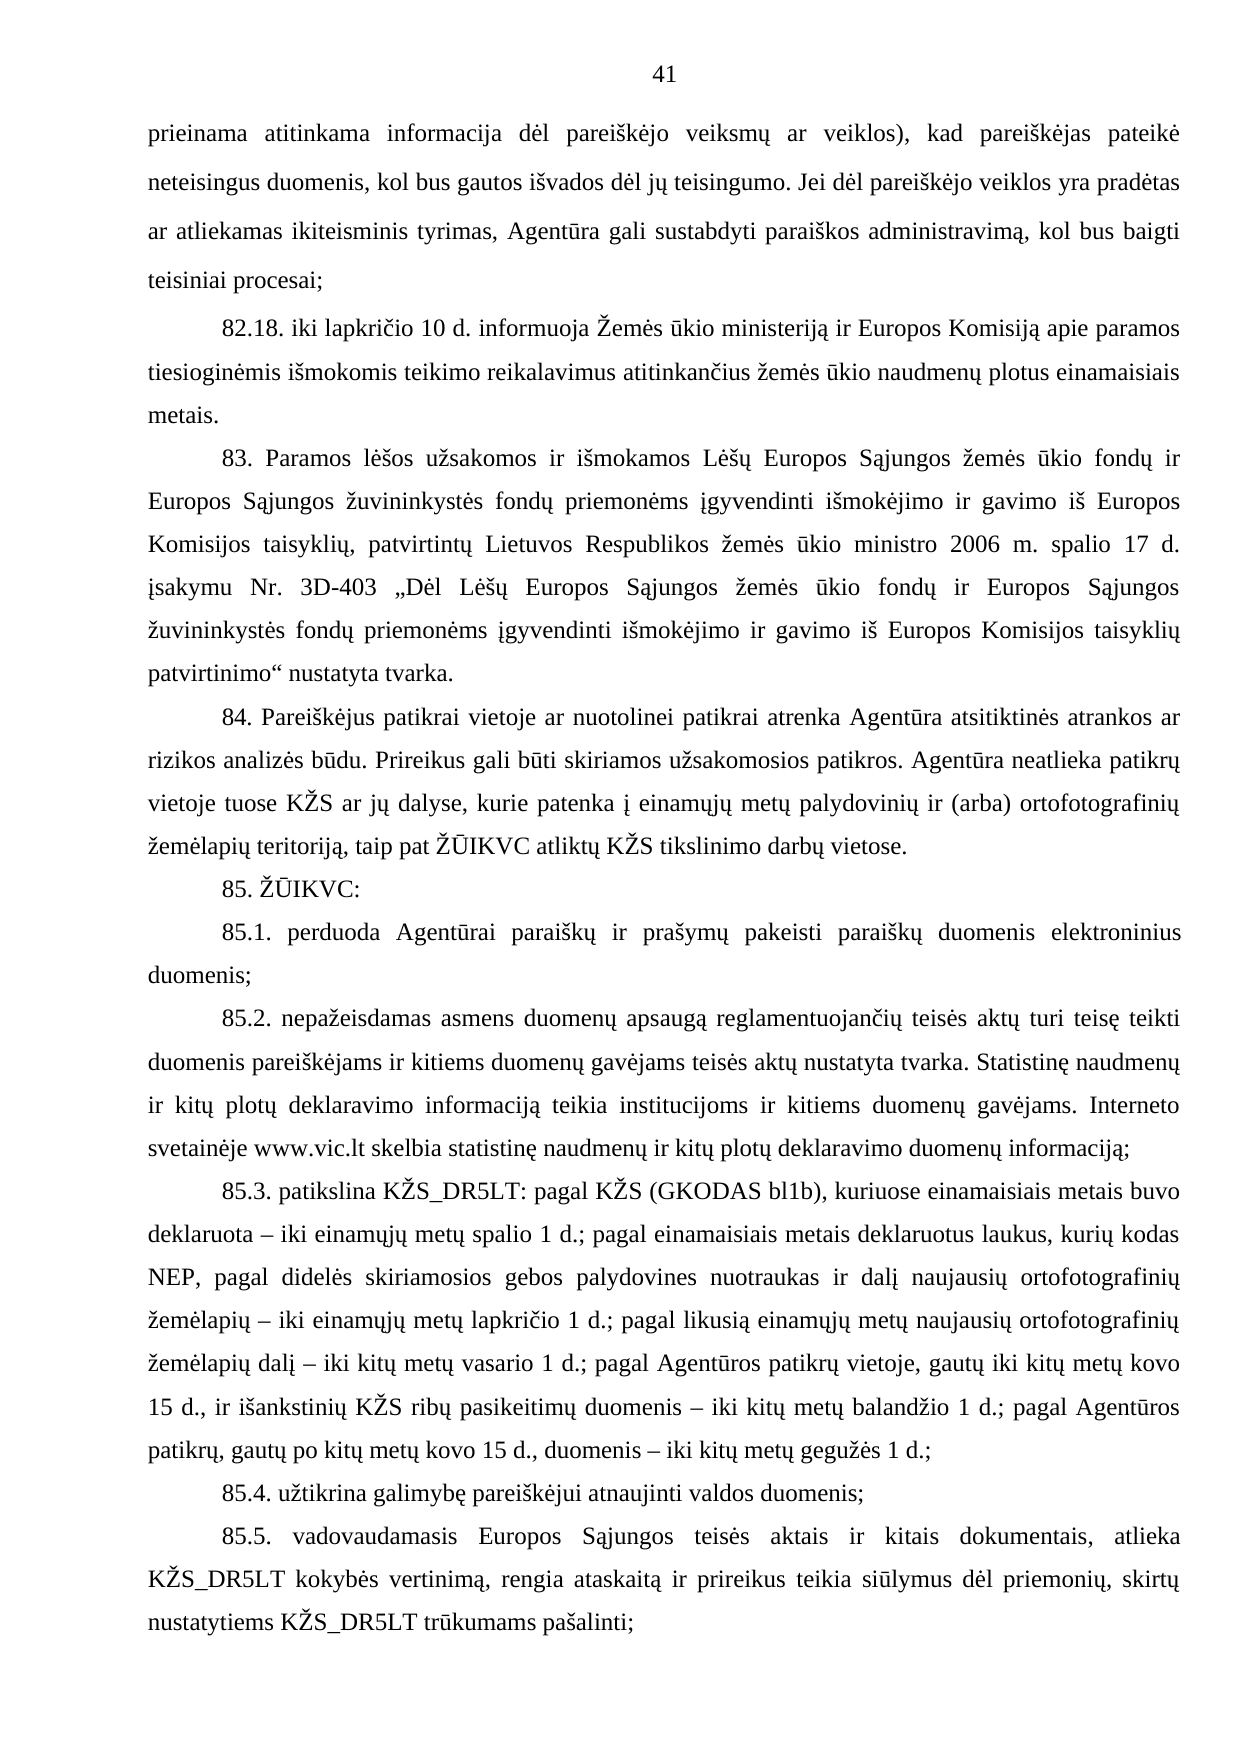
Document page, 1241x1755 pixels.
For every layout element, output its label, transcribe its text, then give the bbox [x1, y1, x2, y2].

text 84. Pareiškėjus patikrai vietoje ar nuotolinei patikrai atrenka Agentūra atsitiktinės atrankos ar rizikos analizės būdu. Prireikus gali būti skiriamos užsakomosios patikros. Agentūra neatlieka patikrų vietoje tuose KŽS ar jų dalyse, kurie patenka į einamųjų metų palydovinių ir (arba) ortofotografinių žemėlapių teritoriją, taip pat ŽŪIKVC atliktų KŽS tikslinimo darbų vietose. [148, 702, 1181, 860]
text 85.2. nepažeisdamas asmens duomenų apsaugą reglamentuojančių teisės aktų turi teisę teikti duomenis pareiškėjams ir kitiems duomenų gavėjams teisės aktų nustatyta tvarka. Statistinę naudmenų ir kitų plotų deklaravimo informaciją teikia institucijoms ir kitiems duomenų gavėjams. Interneto svetainėje www.vic.lt skelbia statistinę naudmenų ir kitų plotų deklaravimo duomenų informaciją; [148, 1003, 1181, 1162]
text 85.3. patikslina KŽS_DR5LT: pagal KŽS (GKODAS bl1b), kuriuose einamaisiais metais buvo deklaruota – iki einamųjų metų spalio 1 d.; pagal einamaisiais metais deklaruotus laukus, kurių kodas NEP, pagal didelės skiriamosios gebos palydovines nuotraukas ir dalį naujausių ortofotografinių žemėlapių – iki einamųjų metų lapkričio 1 d.; pagal likusią einamųjų metų naujausių ortofotografinių žemėlapių dalį – iki kitų metų vasario 1 d.; pagal Agentūros patikrų vietoje, gautų iki kitų metų kovo 15 d., ir išankstinių KŽS ribų pasikeitimų duomenis – iki kitų metų balandžio 1 d.; pagal Agentūros patikrų, gautų po kitų metų kovo 15 d., duomenis – iki kitų metų gegužės 1 d.; [148, 1176, 1181, 1463]
text 83. Paramos lėšos užsakomos ir išmokamos Lėšų Europos Sąjungos žemės ūkio fondų ir Europos Sąjungos žuvininkystės fondų priemonėms įgyvendinti išmokėjimo ir gavimo iš Europos Komisijos taisyklių, patvirtintų Lietuvos Respublikos žemės ūkio ministro 2006 m. spalio 17 d. įsakymu Nr. 3D-403 „Dėl Lėšų Europos Sąjungos žemės ūkio fondų ir Europos Sąjungos žuvininkystės fondų priemonėms įgyvendinti išmokėjimo ir gavimo iš Europos Komisijos taisyklių patvirtinimo“ nustatyta tvarka. [148, 443, 1181, 687]
text prieinama atitinkama informacija dėl pareiškėjo veiksmų ar veiklos), kad pareiškėjas pateikė neteisingus duomenis, kol bus gautos išvados dėl jų teisingumo. Jei dėl pareiškėjo veiklos yra pradėtas ar atliekamas ikiteisminis tyrimas, Agentūra gali sustabdyti paraiškos administravimą, kol bus baigti teisiniai procesai; [148, 118, 1181, 293]
text 85.1. perduoda Agentūrai paraiškų ir prašymų pakeisti paraiškų duomenis elektroninius duomenis; [148, 917, 1181, 989]
text 85. ŽŪIKVC: [148, 874, 1181, 903]
text 85.4. užtikrina galimybę pareiškėjui atnaujinti valdos duomenis; [148, 1478, 1181, 1507]
text 85.5. vadovaudamasis Europos Sąjungos teisės aktais ir kitais dokumentais, atlieka KŽS_DR5LT kokybės vertinimą, rengia ataskaitą ir prireikus teikia siūlymus dėl priemonių, skirtų nustatytiems KŽS_DR5LT trūkumams pašalinti; [148, 1521, 1181, 1636]
text 82.18. iki lapkričio 10 d. informuoja Žemės ūkio ministeriją ir Europos Komisiją apie paramos tiesioginėmis išmokomis teikimo reikalavimus atitinkančius žemės ūkio naudmenų plotus einamaisiais metais. [148, 313, 1181, 428]
